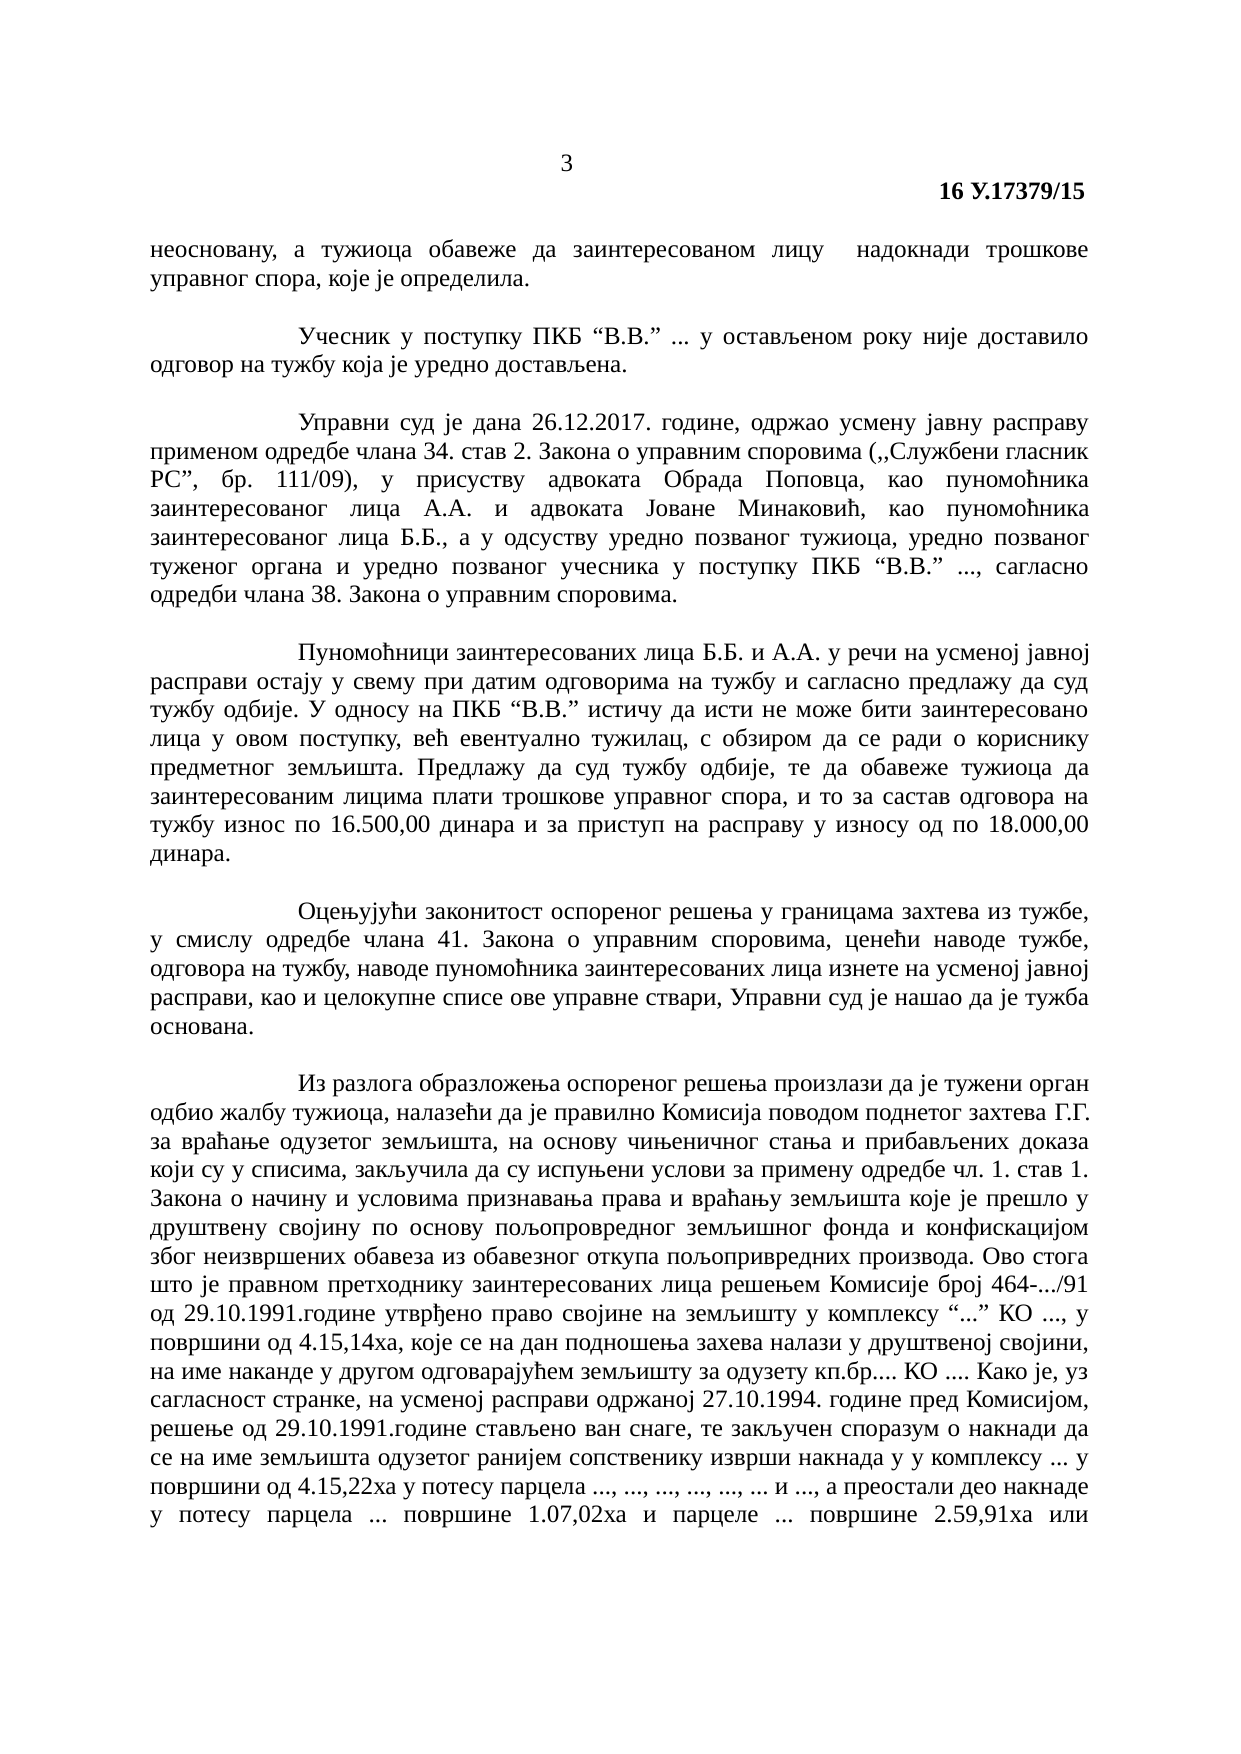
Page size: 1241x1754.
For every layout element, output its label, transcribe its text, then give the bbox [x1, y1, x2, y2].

text Оцењујући законитост оспореног решења у границама захтева из тужбе, у смислу одредбе члана 41. Закона о управним споровима, ценећи наводе тужбе, одговора на тужбу, наводе пуномоћника заинтересованих лица изнете на усменој јавној расправи, као и целокупне списе ове управне ствари, Управни суд је нашао да је тужба основана. [150, 896, 1090, 1039]
text Пуномоћници заинтересованих лица Б.Б. и А.А. у речи на усменој јавној расправи остају у свему при датим одговорима на тужбу и сагласно предлажу да суд тужбу одбије. У односу на ПКБ “В.В.” истичу да исти не може бити заинтересовано лица у овом поступку, већ евентуално тужилац, с обзиром да се ради о кориснику предметног земљишта. Предлажу да суд тужбу одбије, те да обавеже тужиоца да заинтересованим лицима плати трошкове управног спора, и то за састав одговора на тужбу износ по 16.500,00 динара и за приступ на расправу у износу од по 18.000,00 динара. [150, 637, 1090, 867]
text Управни суд је дана 26.12.2017. године, одржао усмену јавну расправу применом одредбе члана 34. став 2. Закона о управним споровима (,,Службени гласник РС”, бр. 111/09), у присуству адвоката Обрада Поповца, као пуномоћника заинтересованог лица А.А. и адвоката Јоване Минаковић, као пуномоћника заинтересованог лица Б.Б., а у одсуству уредно позваног тужиоца, уредно позваног туженог органа и уредно позваног учесника у поступку ПКБ “В.В.” ..., сагласно одредби члана 38. Закона о управним споровима. [150, 407, 1090, 608]
text неосновану, а тужиоца обавеже да заинтересованом лицу надокнади трошкове управног спора, које је определила. [150, 234, 1090, 292]
text Из разлога образложења оспореног решења произлази да је тужени орган одбио жалбу тужиоца, налазећи да је правилно Комисија поводом поднетог захтева Г.Г. за враћање одузетог земљишта, на основу чињеничног стања и прибављених доказа који су у списима, закључила да су испуњени услови за примену одредбе чл. 1. став 1. Закона о начину и условима признавања права и враћању земљишта које је прешло у друштвену својину по основу пољопровредног земљишног фонда и конфискацијом због неизвршених обавеза из обавезног откупа пољопривредних производа. Ово стога што је правном претходнику заинтересованих лица решењем Комисије број 464-.../91 од 29.10.1991.године утврђено право својине на земљишту у комплексу “...” КО ..., у површини од 4.15,14ха, које се на дан подношења захева налази у друштвеној својини, на име наканде у другом одговарајућем земљишту за одузету кп.бр.... КО .... Како је, уз сагласност странке, на усменој расправи одржаној 27.10.1994. године пред Комисијом, решење од 29.10.1991.године стављено ван снаге, те закључен споразум о накнади да се на име земљишта одузетог ранијем сопственику изврши накнада у у комплексу ... у површини од 4.15,22ха у потесу парцела ..., ..., ..., ..., ..., ... и ..., а преостали део накнаде у потесу парцела ... површине 1.07,02ха и парцеле ... површине 2.59,91ха или [150, 1068, 1090, 1528]
text Учесник у поступку ПКБ “В.В.” ... у остављеном року није доставило одговор на тужбу која је уредно достављена. [150, 321, 1090, 378]
